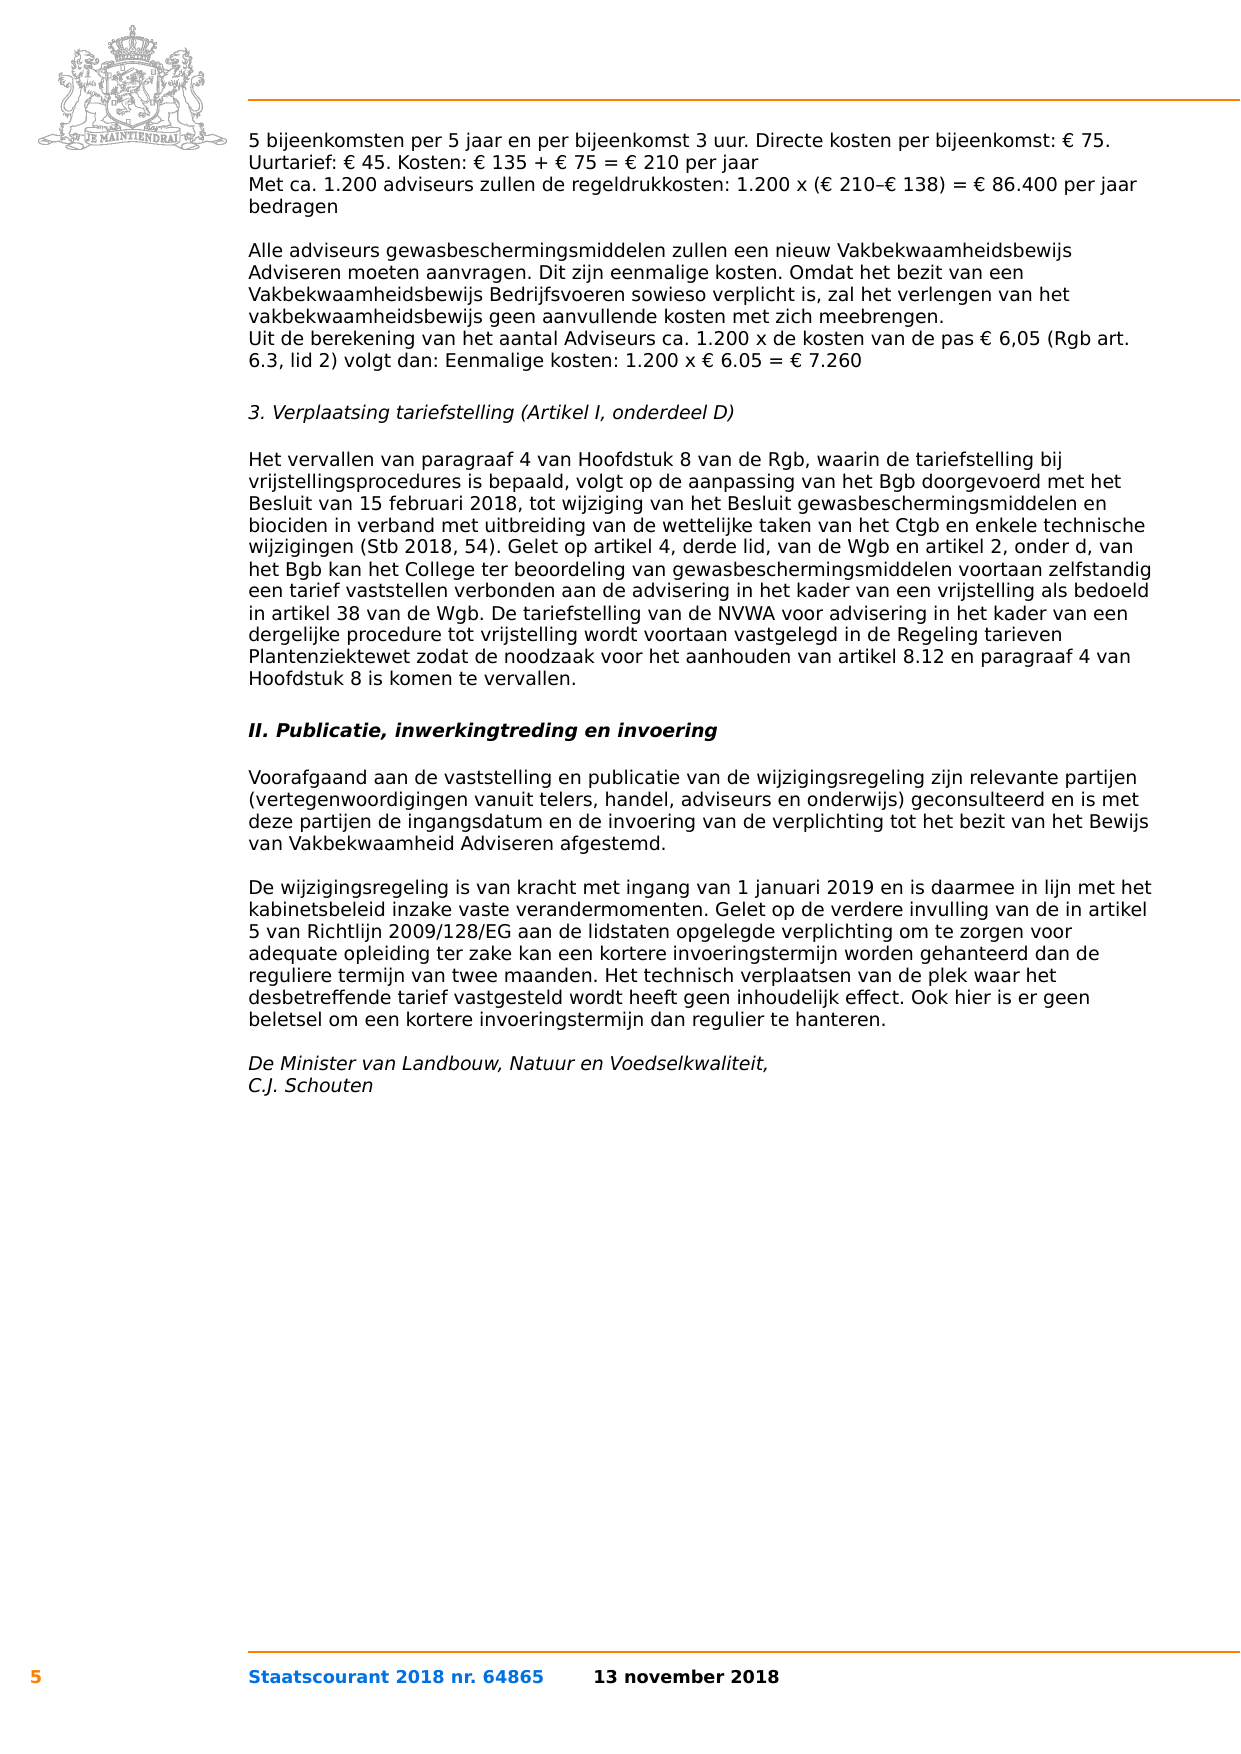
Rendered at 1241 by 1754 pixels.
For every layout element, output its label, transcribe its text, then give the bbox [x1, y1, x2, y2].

text Voorafgaand aan de vaststelling en publicatie van de wijzigingsregeling zijn relevante partijen (vertegenwoordigingen vanuit telers, handel, adviseurs en onderwijs) geconsulteerd en is met deze partijen de ingangsdatum en de invoering van de verplichting tot het bezit van het Bewijs van Vakbekwaamheid Adviseren afgestemd. [248, 767, 1163, 855]
subtitle 3. Verplaatsing tariefstelling (Artikel I, onderdeel D) [248, 402, 1163, 423]
text Met ca. 1.200 adviseurs zullen de regeldrukkosten: 1.200 x (€ 210–€ 138) = € 86.400 per jaar bedragen [248, 174, 1163, 218]
text Alle adviseurs gewasbeschermingsmiddelen zullen een nieuw Vakbekwaamheidsbewijs Adviseren moeten aanvragen. Dit zijn eenmalige kosten. Omdat het bezit van een Vakbekwaamheidsbewijs Bedrijfsvoeren sowieso verplicht is, zal het verlengen van het vakbekwaamheidsbewijs geen aanvullende kosten met zich meebrengen. [248, 240, 1163, 328]
text De Minister van Landbouw, Natuur en Voedselkwaliteit, C.J. Schouten [248, 1053, 1163, 1097]
subtitle II. Publicatie, inwerkingtreding en invoering [248, 720, 1163, 742]
text 5 bijeenkomsten per 5 jaar en per bijeenkomst 3 uur. Directe kosten per bijeenkomst: € 75. Uurtarief: € 45. Kosten: € 135 + € 75 = € 210 per jaar [248, 130, 1163, 174]
text Uit de berekening van het aantal Adviseurs ca. 1.200 x de kosten van de pas € 6,05 (Rgb art. 6.3, lid 2) volgt dan: Eenmalige kosten: 1.200 x € 6.05 = € 7.260 [248, 328, 1163, 372]
text Het vervallen van paragraaf 4 van Hoofdstuk 8 van de Rgb, waarin de tariefstelling bij vrijstellingsprocedures is bepaald, volgt op de aanpassing van het Bgb doorgevoerd met het Besluit van 15 februari 2018, tot wijziging van het Besluit gewasbeschermingsmiddelen en biociden in verband met uitbreiding van de wettelijke taken van het Ctgb en enkele technische wijzigingen (Stb 2018, 54). Gelet op artikel 4, derde lid, van de Wgb en artikel 2, onder d, van het Bgb kan het College ter beoordeling van gewasbeschermingsmiddelen voortaan zelfstandig een tarief vaststellen verbonden aan de advisering in het kader van een vrijstelling als bedoeld in artikel 38 van de Wgb. De tariefstelling van de NVWA voor advisering in het kader van een dergelijke procedure tot vrijstelling wordt voortaan vastgelegd in de Regeling tarieven Plantenziektewet zodat de noodzaak voor het aanhouden van artikel 8.12 en paragraaf 4 van Hoofdstuk 8 is komen te vervallen. [248, 448, 1163, 690]
text De wijzigingsregeling is van kracht met ingang van 1 januari 2019 en is daarmee in lijn met het kabinetsbeleid inzake vaste verandermomenten. Gelet op de verdere invulling van de in artikel 5 van Richtlijn 2009/128/EG aan de lidstaten opgelegde verplichting om te zorgen voor adequate opleiding ter zake kan een kortere invoeringstermijn worden gehanteerd dan de reguliere termijn van twee maanden. Het technisch verplaatsen van de plek waar het desbetreffende tarief vastgesteld wordt heeft geen inhoudelijk effect. Ook hier is er geen beletsel om een kortere invoeringstermijn dan regulier te hanteren. [248, 877, 1163, 1031]
picture [38, 25, 227, 150]
